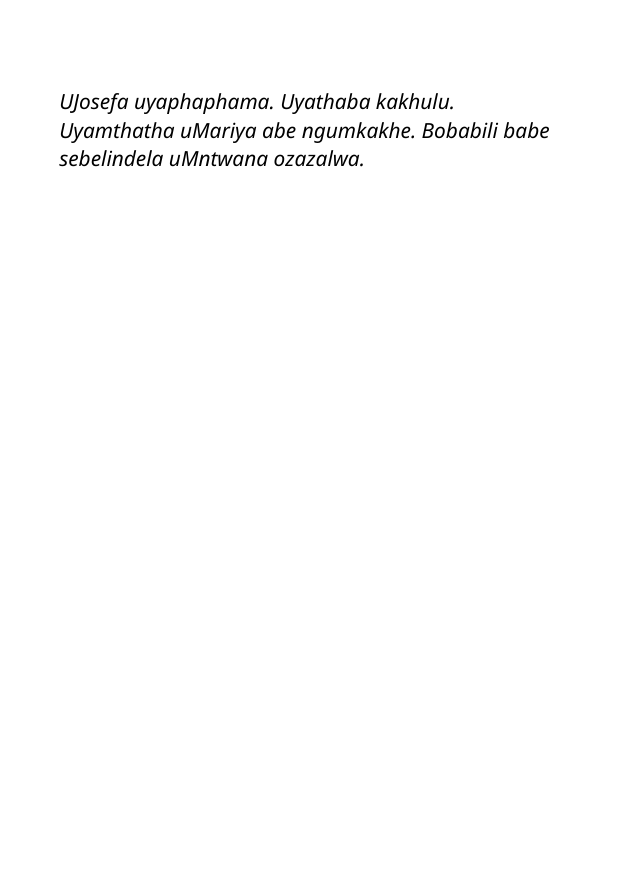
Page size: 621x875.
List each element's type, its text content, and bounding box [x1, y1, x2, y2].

text UJosefa uyaphaphama. Uyathaba kakhulu. Uyamthatha uMariya abe ngumkakhe. Bobabili babe sebelindela uMntwana ozazalwa. [59, 87, 561, 173]
